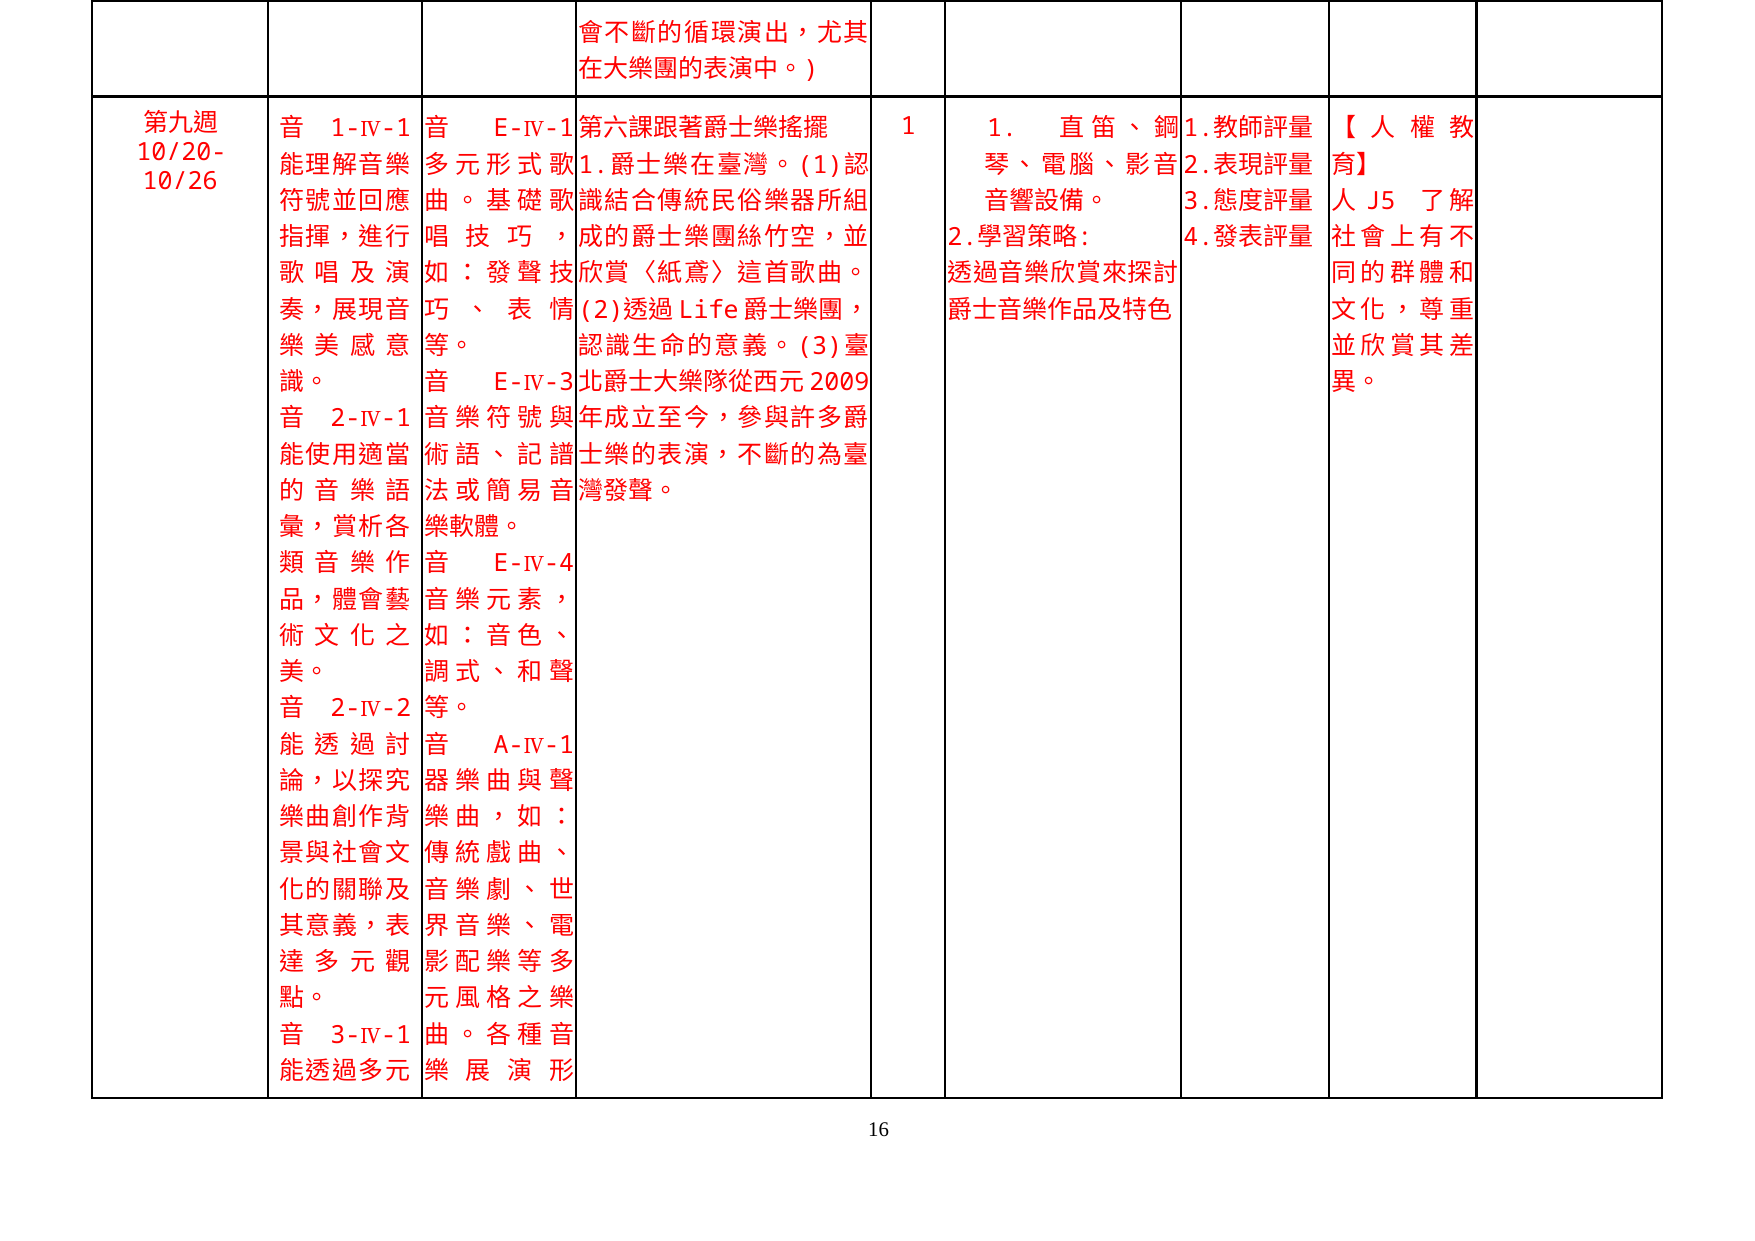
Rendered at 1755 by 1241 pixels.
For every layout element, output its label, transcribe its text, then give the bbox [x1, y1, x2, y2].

table_cell 音E-Ⅳ-1 多元形式歌曲。基礎歌唱技巧，如：發聲技巧、表情等。 音E-Ⅳ-3 音樂符號與術語、記譜法或簡易音樂軟體。 音E-Ⅳ-4 音樂元素，如：音色、調式、和聲等。 音A-Ⅳ-1 器樂曲與聲樂曲，如：傳統戲曲、音樂劇、世界音樂、電影配樂等多元風格之樂曲。各種音樂展演形 [423, 98, 575, 1097]
table_cell 1.教師評量 2.表現評量 3.態度評量 4.發表評量 [1182, 98, 1328, 1097]
table_cell [423, 2, 575, 95]
table_cell [1478, 2, 1661, 95]
table_cell 【人權教育】 人J5 了解社會上有不同的群體和文化，尊重並欣賞其差異。 [1330, 98, 1475, 1097]
table_cell 會不斷的循環演出，尤其在大樂團的表演中。) [577, 2, 870, 95]
table_cell 第六課跟著爵士樂搖擺 1.爵士樂在臺灣。(1)認識結合傳統民俗樂器所組成的爵士樂團絲竹空，並欣賞〈紙鳶〉這首歌曲。(2)透過Life爵士樂團，認識生命的意義。(3)臺北爵士大樂隊從西元2009年成立至今，參與許多爵士樂的表演，不斷的為臺灣發聲。 [577, 98, 870, 1097]
table_cell [872, 2, 944, 95]
table_cell [1330, 2, 1475, 95]
table_cell 音1-Ⅳ-1 能理解音樂符號並回應指揮，進行歌唱及演奏，展現音樂美感意識。 音2-Ⅳ-1 能使用適當的音樂語彙，賞析各類音樂作品，體會藝術文化之美。 音2-Ⅳ-2 能透過討論，以探究樂曲創作背景與社會文化的關聯及其意義，表達多元觀點。 音3-Ⅳ-1 能透過多元 [269, 98, 421, 1097]
table_cell 直笛、鋼琴、電腦、影音音響設備。 2.學習策略: 透過音樂欣賞來探討爵士音樂作品及特色 [946, 98, 1180, 1097]
table_cell [1182, 2, 1328, 95]
table_cell 1 [872, 98, 944, 1097]
table_cell [946, 2, 1180, 95]
table_cell [269, 2, 421, 95]
table_cell [1478, 98, 1661, 1097]
table_cell [93, 2, 267, 95]
table_cell 第九週 10/20-10/26 [93, 98, 267, 1097]
